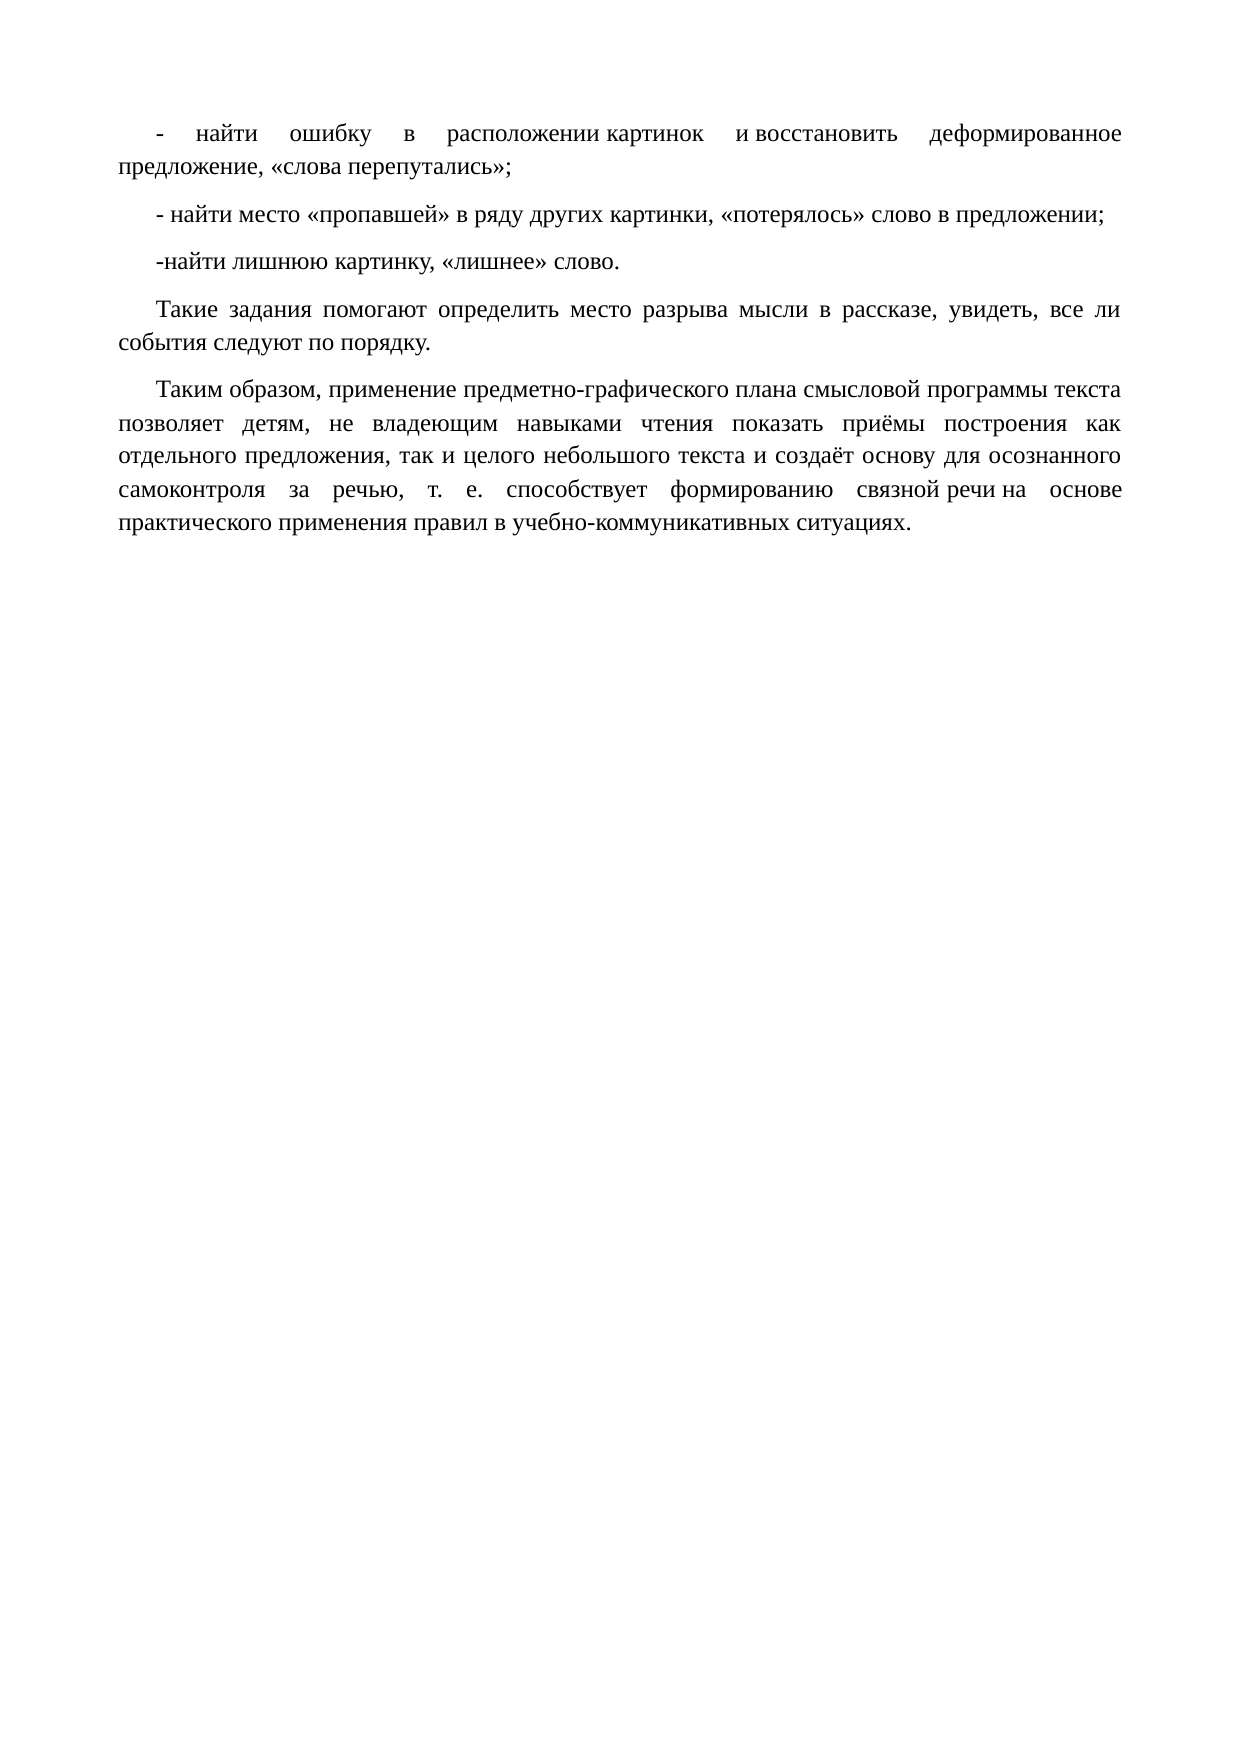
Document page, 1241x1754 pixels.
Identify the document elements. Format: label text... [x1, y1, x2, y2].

text Такие задания помогают определить место разрыва мысли в рассказе, увидеть, все ли события следуют по порядку. [118, 294, 1122, 356]
text Таким образом, применение предметно-графического плана смысловой программы текста позволяет детям, не владеющим навыками чтения показать приёмы построения как отдельного предложения, так и целого небольшого текста и создаёт основу для осознанного самоконтроля за речью, т. е. способствует формированию связной речи на основе практического применения правил в учебно-коммуникативных ситуациях. [118, 374, 1122, 535]
text - найти место «пропавшей» в ряду других картинки, «потерялось» слово в предложении; [118, 199, 1122, 227]
text - найти ошибку в расположении картинок и восстановить деформированное предложение, «слова перепутались»; [118, 118, 1122, 180]
text -найти лишнюю картинку, «лишнее» слово. [118, 246, 1122, 275]
